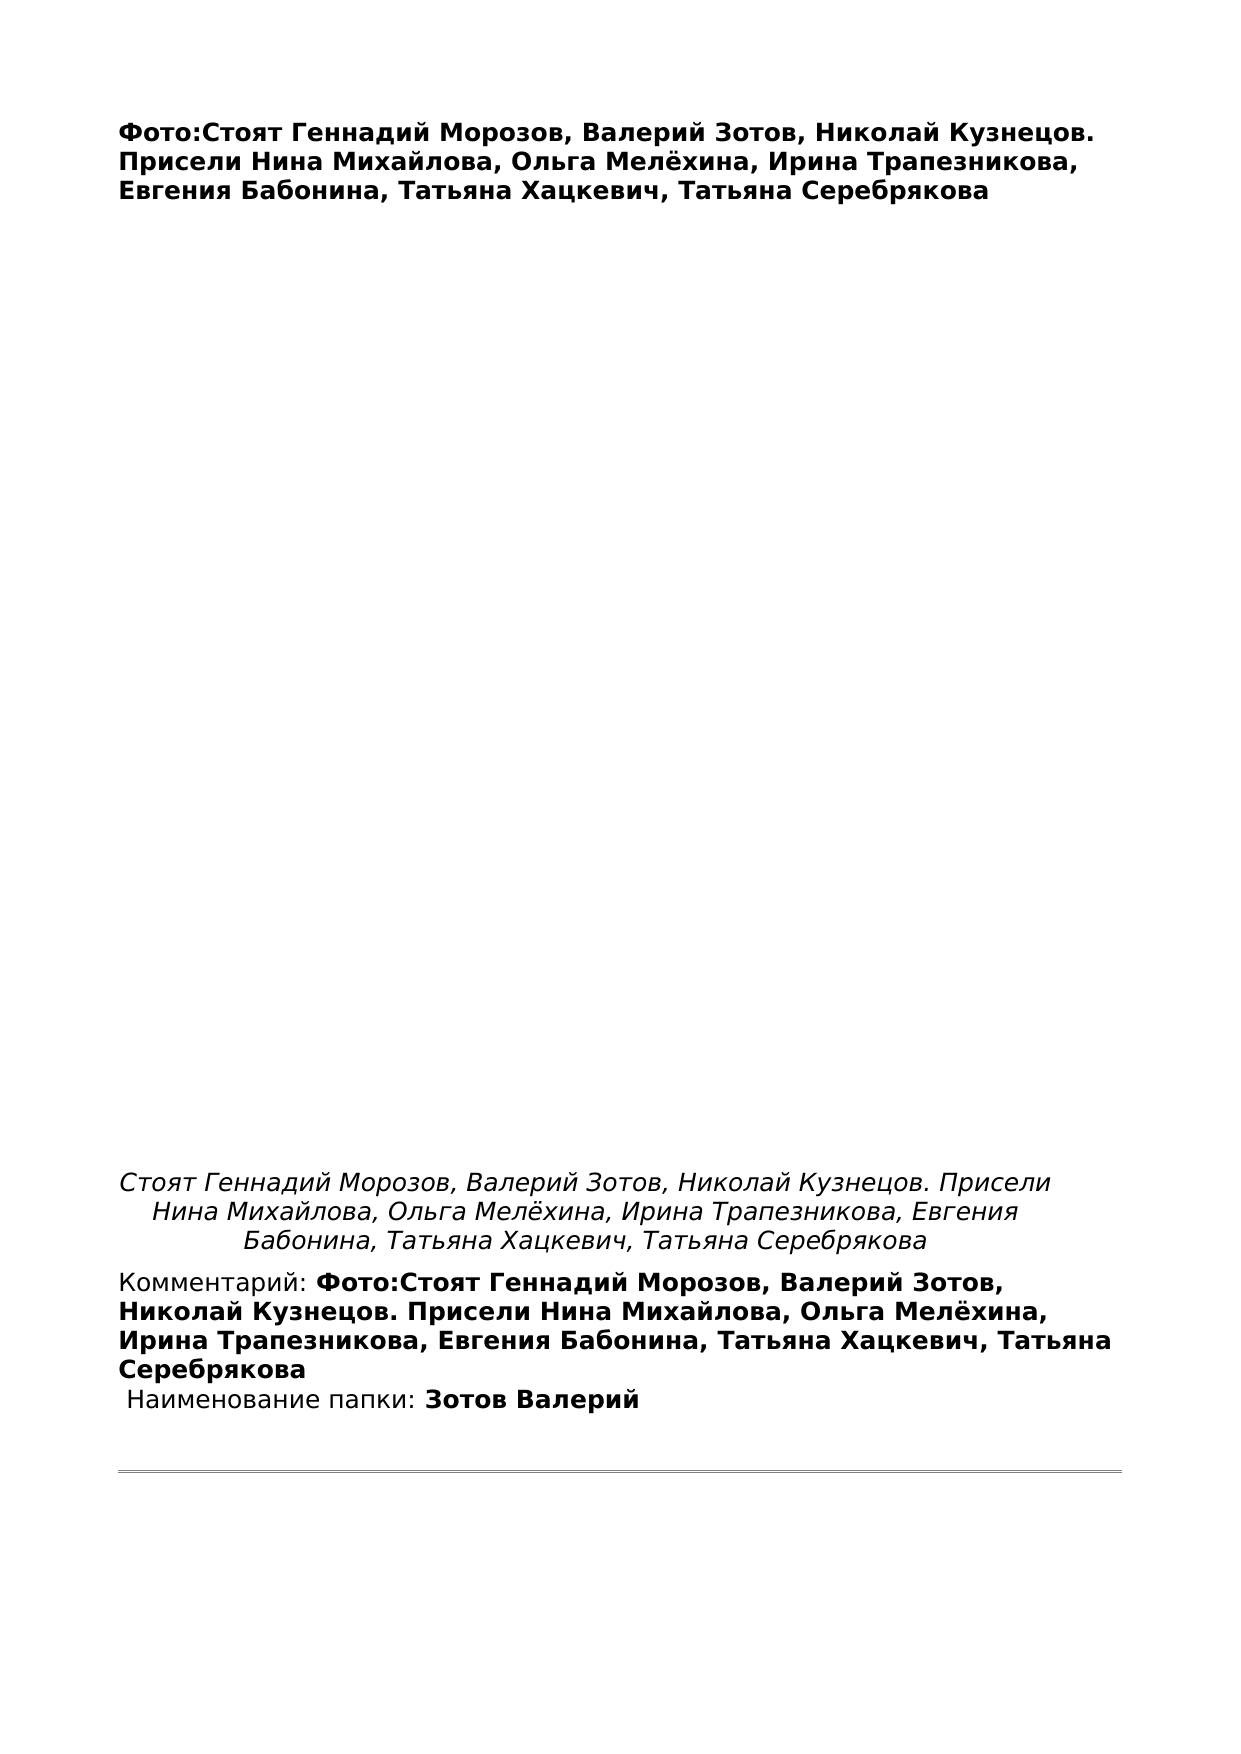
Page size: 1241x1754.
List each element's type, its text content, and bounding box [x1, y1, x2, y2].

text Стоят Геннадий Морозов, Валерий Зотов, Николай Кузнецов. Присели Нина Михайлова, Ольга Мелёхина, Ирина Трапезникова, Евгения Бабонина, Татьяна Хацкевич, Татьяна Серебрякова [118, 231, 1056, 1256]
text Комментарий: Фото:Стоят Геннадий Морозов, Валерий Зотов, Николай Кузнецов. Присели Нина Михайлова, Ольга Мелёхина, Ирина Трапезникова, Евгения Бабонина, Татьяна Хацкевич, Татьяна Серебрякова Наименование папки: Зотов Валерий [118, 1268, 1122, 1443]
subtitle Фото:Стоят Геннадий Морозов, Валерий Зотов, Николай Кузнецов. Присели Нина Михайлова, Ольга Мелёхина, Ирина Трапезникова, Евгения Бабонина, Татьяна Хацкевич, Татьяна Серебрякова [118, 118, 1122, 206]
